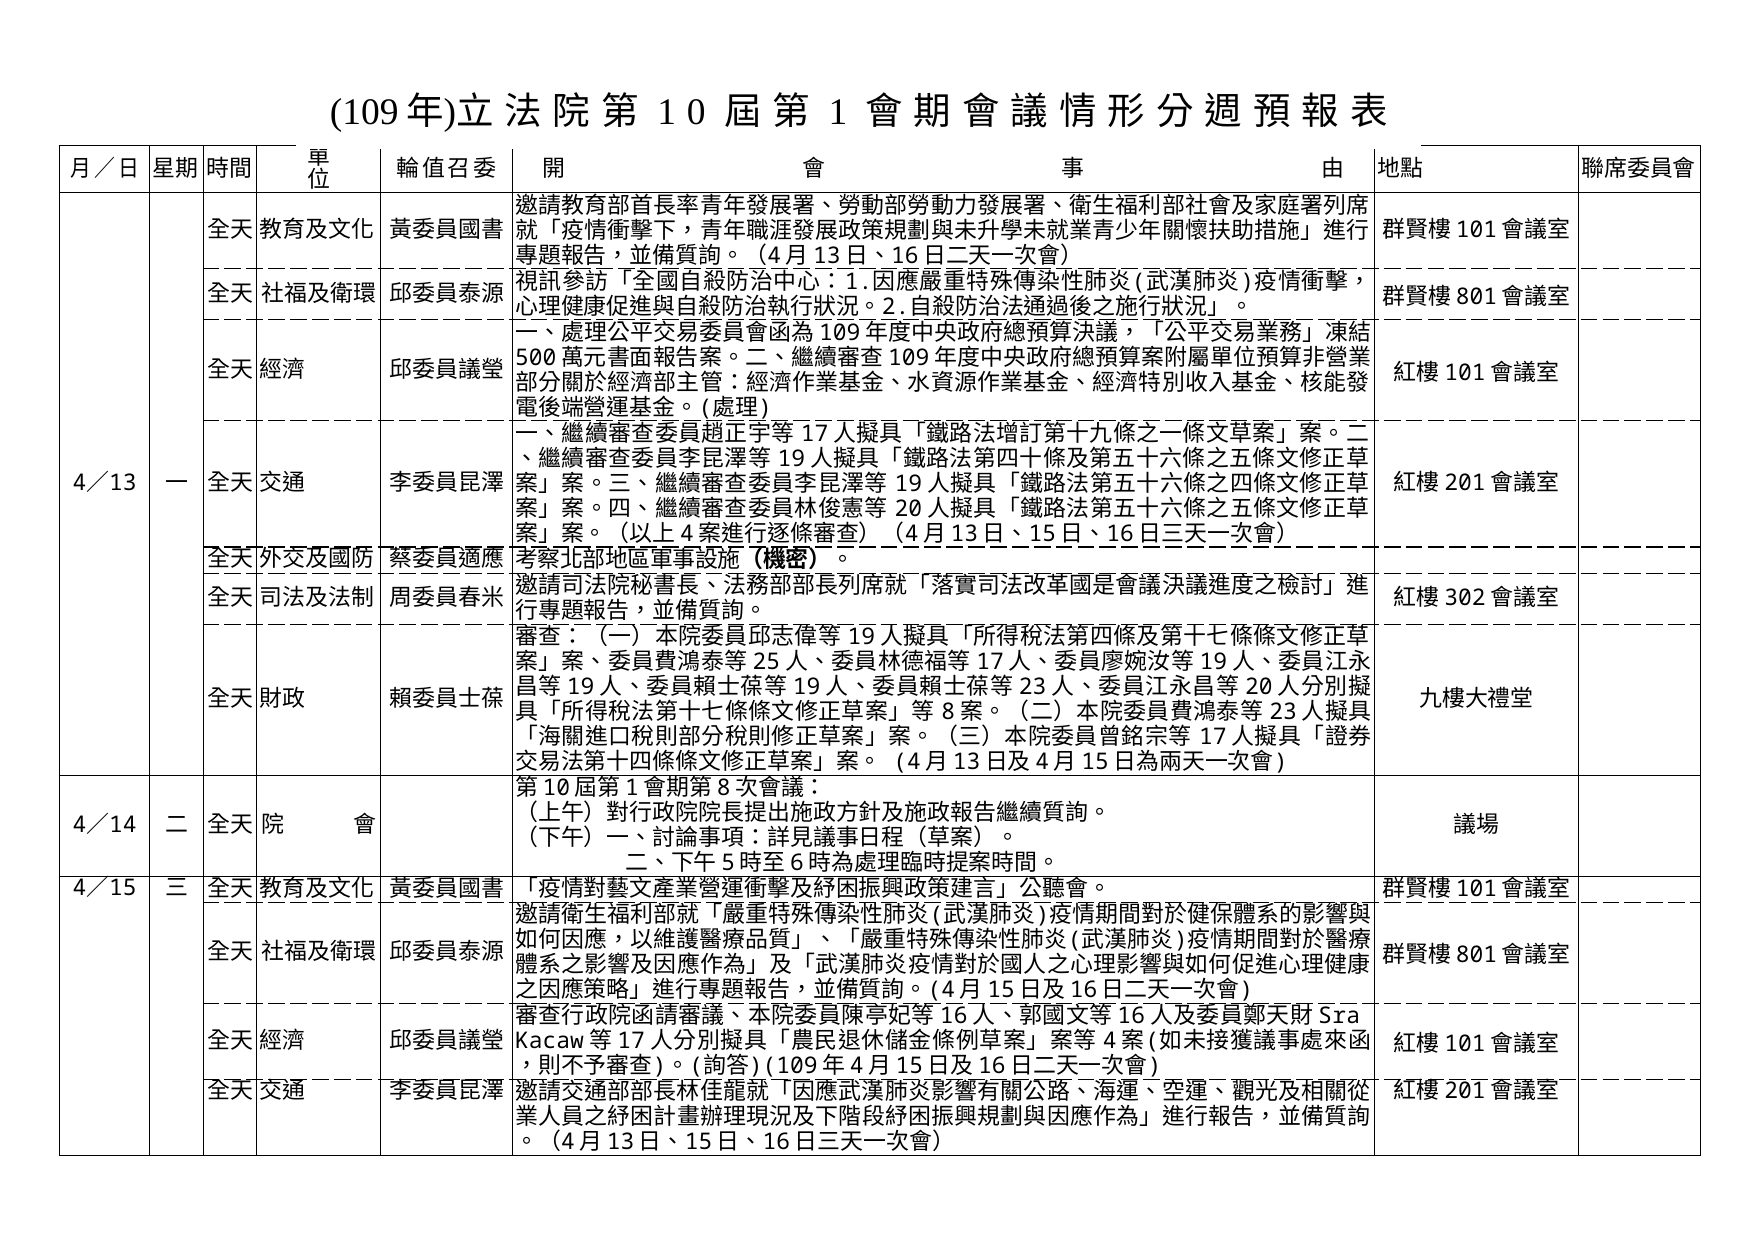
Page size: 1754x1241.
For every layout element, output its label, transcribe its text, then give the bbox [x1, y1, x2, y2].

table_cell 邱委員議瑩 [381, 319, 512, 420]
table_cell 全天 [204, 1003, 256, 1079]
table_header 聯席委員會 [1579, 146, 1700, 192]
table_cell [1579, 420, 1700, 546]
table_cell [1579, 268, 1700, 319]
table_cell 社福及衛環 [257, 902, 380, 1003]
table_cell [1579, 776, 1700, 876]
table_cell 4／13 [60, 193, 149, 774]
table_cell 一 [150, 193, 203, 774]
table_cell 賴委員士葆 [381, 624, 512, 774]
table_cell 4／15 [60, 877, 149, 1155]
table_header 地點 [1375, 146, 1578, 192]
table_cell 全天 [204, 1079, 256, 1155]
table_cell 九樓大禮堂 [1375, 624, 1578, 774]
table_cell 交通 [257, 420, 380, 546]
table_cell 議場 [1375, 776, 1578, 876]
table_cell 三 [150, 877, 203, 1155]
table_cell [1579, 193, 1700, 268]
table_cell 交通 [257, 1079, 380, 1155]
table_cell 「疫情對藝文產業營運衝擊及紓困振興政策建言」公聽會。 [513, 877, 1374, 902]
table_cell 第10屆第1會期第8次會議： （上午）對行政院院長提出施政方針及施政報告繼續質詢。 （下午）一、討論事項：詳見議事日程（草案）。 二、下午5時至6時為處理臨時提案時間。 [513, 776, 1374, 876]
table_cell 院 會 [257, 776, 380, 876]
table_header 單 位 [257, 146, 380, 192]
table_cell 司法及法制 [257, 573, 380, 623]
table_cell [1579, 1079, 1700, 1155]
table_cell [1579, 1003, 1700, 1079]
table_cell 經濟 [257, 319, 380, 420]
table_header 開會事由 [513, 149, 1374, 192]
table_cell 一、繼續審查委員趙正宇等17人擬具「鐵路法增訂第十九條之一條文草案」案。二、繼續審查委員李昆澤等19人擬具「鐵路法第四十條及第五十六條之五條文修正草案」案。三、繼續審查委員李昆澤等19人擬具「鐵路法第五十六條之四條文修正草案」案。四、繼續審查委員林俊憲等20人擬具「鐵路法第五十六條之五條文修正草案」案。（以上4案進行逐條審查）（4月13日、15日、16日三天一次會） [513, 420, 1374, 546]
table_cell 邀請交通部部長林佳龍就「因應武漢肺炎影響有關公路、海運、空運、觀光及相關從業人員之紓困計畫辦理現況及下階段紓困振興規劃與因應作為」進行報告，並備質詢。（4月13日、15日、16日三天一次會） [513, 1079, 1374, 1155]
table_cell [1579, 319, 1700, 420]
table_cell 審查行政院函請審議、本院委員陳亭妃等16人、郭國文等16人及委員鄭天財Sra Kacaw等17人分別擬具「農民退休儲金條例草案」案等4案(如未接獲議事處來函，則不予審查)。(詢答)(109年4月15日及16日二天一次會) [513, 1003, 1374, 1079]
table_cell 邱委員泰源 [381, 268, 512, 319]
table_cell 群賢樓101會議室 [1375, 877, 1578, 902]
table_cell 全天 [204, 877, 256, 902]
table_cell 考察北部地區軍事設施（機密）。 [513, 546, 1374, 572]
table_cell 紅樓302會議室 [1375, 573, 1578, 623]
table_cell 李委員昆澤 [381, 420, 512, 546]
table_cell 經濟 [257, 1003, 380, 1079]
table_cell 社福及衛環 [257, 268, 380, 319]
table_cell 邀請司法院秘書長、法務部部長列席就「落實司法改革國是會議決議進度之檢討」進行專題報告，並備質詢。 [513, 573, 1374, 623]
table_cell 紅樓101會議室 [1375, 1003, 1578, 1079]
table_cell 紅樓101會議室 [1375, 319, 1578, 420]
table_cell 教育及文化 [257, 193, 380, 268]
table_cell [1579, 546, 1700, 572]
table_header 輪值召委 [381, 149, 512, 192]
table_cell 李委員昆澤 [381, 1079, 512, 1155]
table_cell 紅樓201會議室 [1375, 1079, 1578, 1155]
table_cell 邱委員議瑩 [381, 1003, 512, 1079]
table_cell 群賢樓801會議室 [1375, 268, 1578, 319]
table_cell 紅樓201會議室 [1375, 420, 1578, 546]
table_cell 群賢樓801會議室 [1375, 902, 1578, 1003]
table_cell 審查：（一）本院委員邱志偉等19人擬具「所得稅法第四條及第十七條條文修正草案」案、委員費鴻泰等25人、委員林德福等17人、委員廖婉汝等19人、委員江永昌等19人、委員賴士葆等19人、委員賴士葆等23人、委員江永昌等20人分別擬具「所得稅法第十七條條文修正草案」等8案。（二）本院委員費鴻泰等23人擬具「海關進口稅則部分稅則修正草案」案。（三）本院委員曾銘宗等17人擬具「證券交易法第十四條條文修正草案」案。 (4月13日及4月15日為兩天一次會) [513, 624, 1374, 774]
table_cell [1579, 573, 1700, 623]
table_cell 蔡委員適應 [381, 546, 512, 572]
table_cell 黃委員國書 [381, 193, 512, 268]
table_cell 全天 [204, 268, 256, 319]
table_cell 邱委員泰源 [381, 902, 512, 1003]
table_cell 群賢樓101會議室 [1375, 193, 1578, 268]
table_cell 二 [150, 776, 203, 876]
table_header 月／日 [60, 146, 149, 192]
table_header 時間 [204, 146, 256, 192]
table_cell 邀請教育部首長率青年發展署、勞動部勞動力發展署、衛生福利部社會及家庭署列席就「疫情衝擊下，青年職涯發展政策規劃與未升學未就業青少年關懷扶助措施」進行專題報告，並備質詢。（4月13日、16日二天一次會） [513, 193, 1374, 268]
table_cell 黃委員國書 [381, 877, 512, 902]
table_cell 全天 [204, 193, 256, 268]
table_cell 一、處理公平交易委員會函為109年度中央政府總預算決議，「公平交易業務」凍結500萬元書面報告案。二、繼續審查109年度中央政府總預算案附屬單位預算非營業部分關於經濟部主管：經濟作業基金、水資源作業基金、經濟特別收入基金、核能發電後端營運基金。(處理) [513, 319, 1374, 420]
table_cell [1375, 546, 1578, 572]
text (109年)立法院第10屆第1會期會議情形分週預報表 [311, 81, 1406, 136]
table_cell 全天 [204, 573, 256, 623]
table_cell 外交及國防 [257, 546, 380, 572]
table_cell 教育及文化 [257, 877, 380, 902]
table_cell 視訊參訪「全國自殺防治中心：1.因應嚴重特殊傳染性肺炎(武漢肺炎)疫情衝擊，心理健康促進與自殺防治執行狀況。2.自殺防治法通過後之施行狀況」。 [513, 268, 1374, 319]
table_cell 財政 [257, 624, 380, 774]
table_cell 全天 [204, 420, 256, 546]
table_cell 全天 [204, 902, 256, 1003]
table_cell [1579, 877, 1700, 902]
table_header 星期 [150, 146, 203, 192]
table_cell [381, 776, 512, 876]
table_cell [1579, 902, 1700, 1003]
table_cell [1579, 624, 1700, 774]
table_cell 周委員春米 [381, 573, 512, 623]
table_cell 邀請衛生福利部就「嚴重特殊傳染性肺炎(武漢肺炎)疫情期間對於健保體系的影響與如何因應，以維護醫療品質」、「嚴重特殊傳染性肺炎(武漢肺炎)疫情期間對於醫療體系之影響及因應作為」及「武漢肺炎疫情對於國人之心理影響與如何促進心理健康之因應策略」進行專題報告，並備質詢。(4月15日及16日二天一次會) [513, 902, 1374, 1003]
table_cell 全天 [204, 319, 256, 420]
table_cell 全天 [204, 624, 256, 774]
table_cell 全天 [204, 546, 256, 572]
table_cell 全天 [204, 776, 256, 876]
table_cell 4／14 [60, 776, 149, 876]
